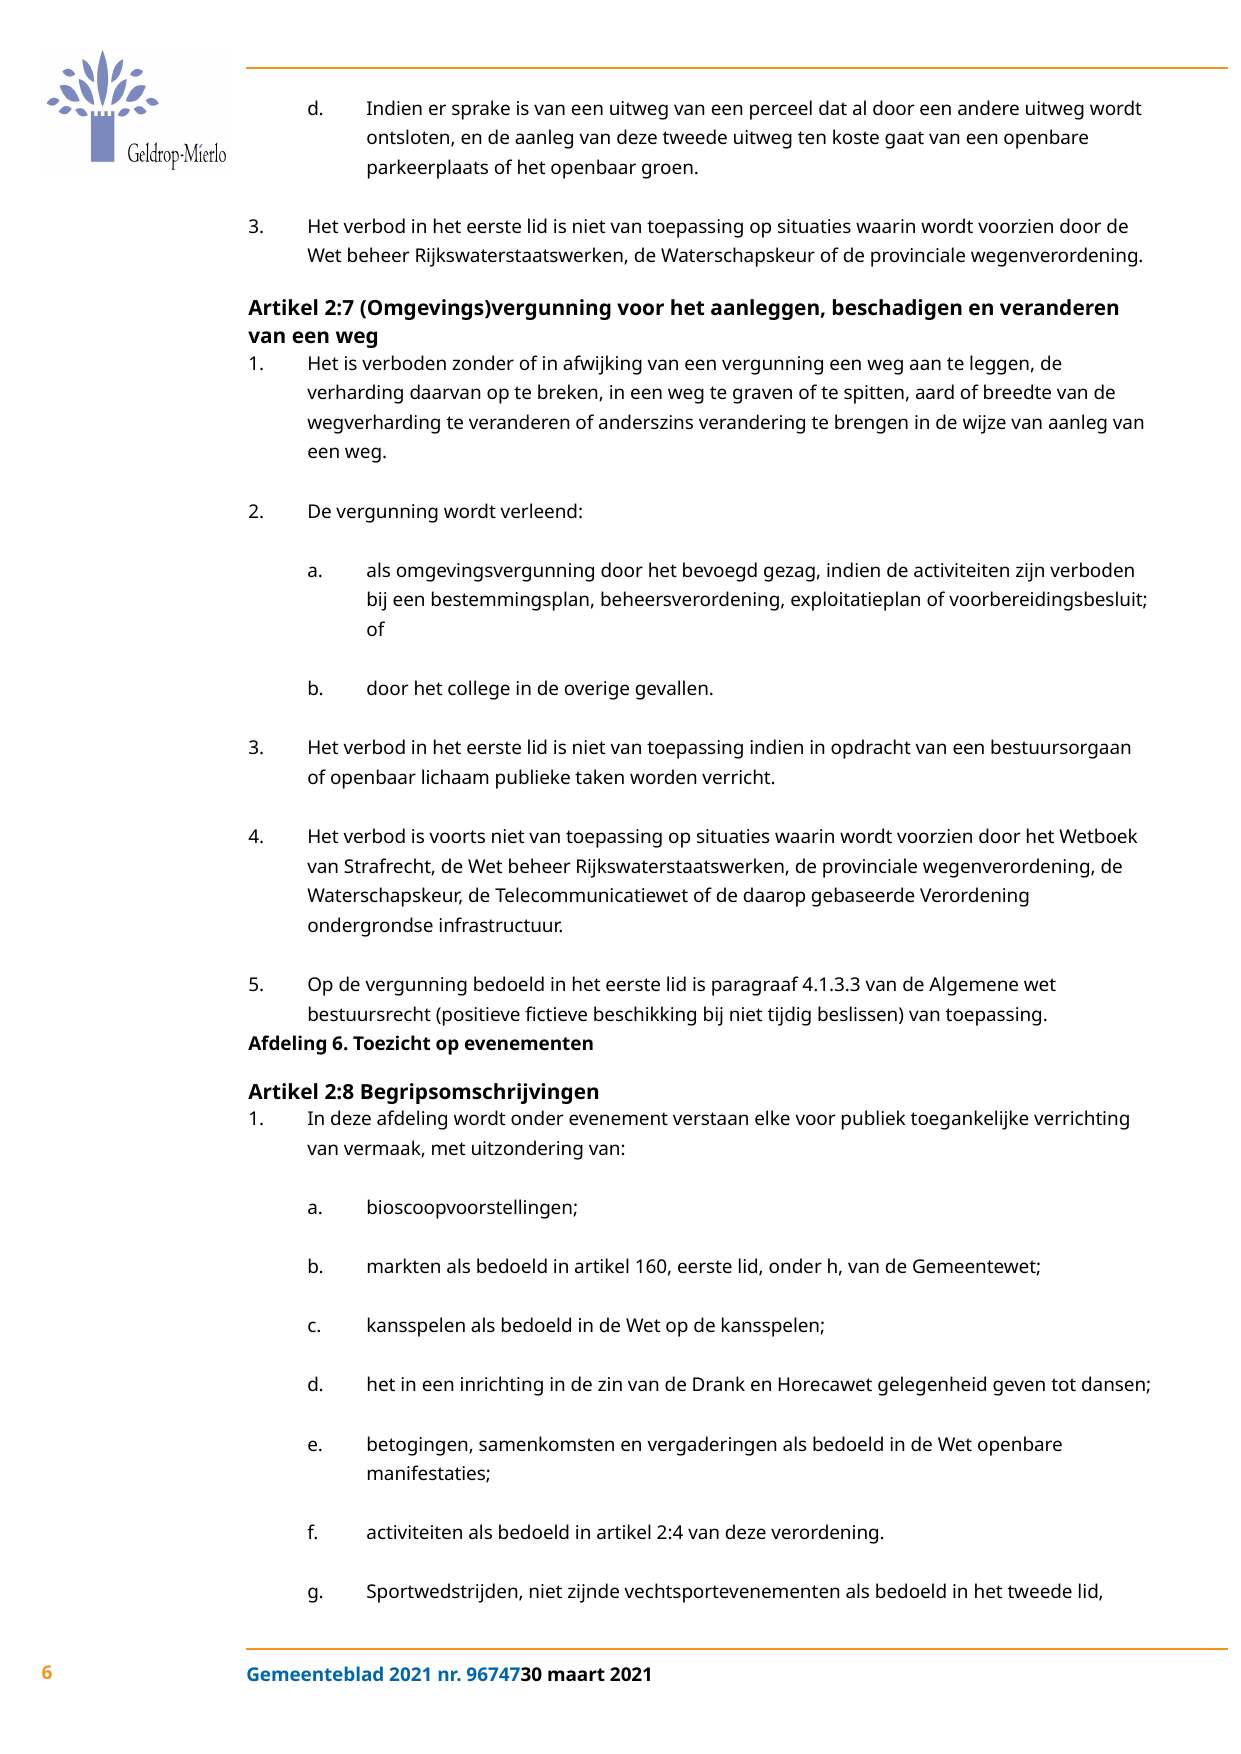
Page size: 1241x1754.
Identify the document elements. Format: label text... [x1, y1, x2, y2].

list activiteiten als bedoeld in artikel 2:4 van deze verordening. [307, 1519, 1152, 1545]
list Het verbod in het eerste lid is niet van toepassing op situaties waarin wordt voorzien door de Wet beheer Rijkswaterstaatswerken, de Waterschapskeur of de provinciale wegenverordening. [248, 213, 1152, 268]
list door het college in de overige gevallen. [307, 675, 1152, 701]
list De vergunning wordt verleend: [248, 498, 1152, 524]
text Afdeling 6. Toezicht op evenementen [248, 1030, 1152, 1056]
list Het verbod in het eerste lid is niet van toepassing indien in opdracht van een bestuursorgaan of openbaar lichaam publieke taken worden verricht. [248, 734, 1152, 790]
list Het verbod is voorts niet van toepassing op situaties waarin wordt voorzien door het Wetboek van Strafrecht, de Wet beheer Rijkswaterstaatswerken, de provinciale wegenverordening, de Waterschapskeur, de Telecommunicatiewet of de daarop gebaseerde Verordening ondergrondse infrastructuur. [248, 823, 1152, 938]
list Het is verboden zonder of in afwijking van een vergunning een weg aan te leggen, de verharding daarvan op te breken, in een weg te graven of te spitten, aard of breedte van de wegverharding te veranderen of anderszins verandering te brengen in de wijze van aanleg van een weg. [248, 350, 1152, 464]
text Artikel 2:8 Begripsomschrijvingen [248, 1077, 1152, 1105]
list In deze afdeling wordt onder evenement verstaan elke voor publiek toegankelijke verrichting van vermaak, met uitzondering van: [248, 1105, 1152, 1161]
list kansspelen als bedoeld in de Wet op de kansspelen; [307, 1312, 1152, 1338]
list Indien er sprake is van een uitweg van een perceel dat al door een andere uitweg wordt ontsloten, en de aanleg van deze tweede uitweg ten koste gaat van een openbare parkeerplaats of het openbaar groen. [307, 95, 1152, 180]
list betogingen, samenkomsten en vergaderingen als bedoeld in de Wet openbare manifestaties; [307, 1431, 1152, 1486]
list het in een inrichting in de zin van de Drank en Horecawet gelegenheid geven tot dansen; [307, 1372, 1152, 1397]
list bioscoopvoorstellingen; [307, 1194, 1152, 1220]
list als omgevingsvergunning door het bevoegd gezag, indien de activiteiten zijn verboden bij een bestemmingsplan, beheersverordening, exploitatieplan of voorbereidingsbesluit; of [307, 557, 1152, 642]
list Sportwedstrijden, niet zijnde vechtsportevenementen als bedoeld in het tweede lid, [307, 1579, 1152, 1604]
list Op de vergunning bedoeld in het eerste lid is paragraaf 4.1.3.3 van de Algemene wet bestuursrecht (positieve fictieve beschikking bij niet tijdig beslissen) van toepassing. [248, 971, 1152, 1027]
text Artikel 2:7 (Omgevings)vergunning voor het aanleggen, beschadigen en veranderen van een weg [248, 293, 1152, 350]
picture [41, 47, 231, 172]
list markten als bedoeld in artikel 160, eerste lid, onder h, van de Gemeentewet; [307, 1253, 1152, 1279]
